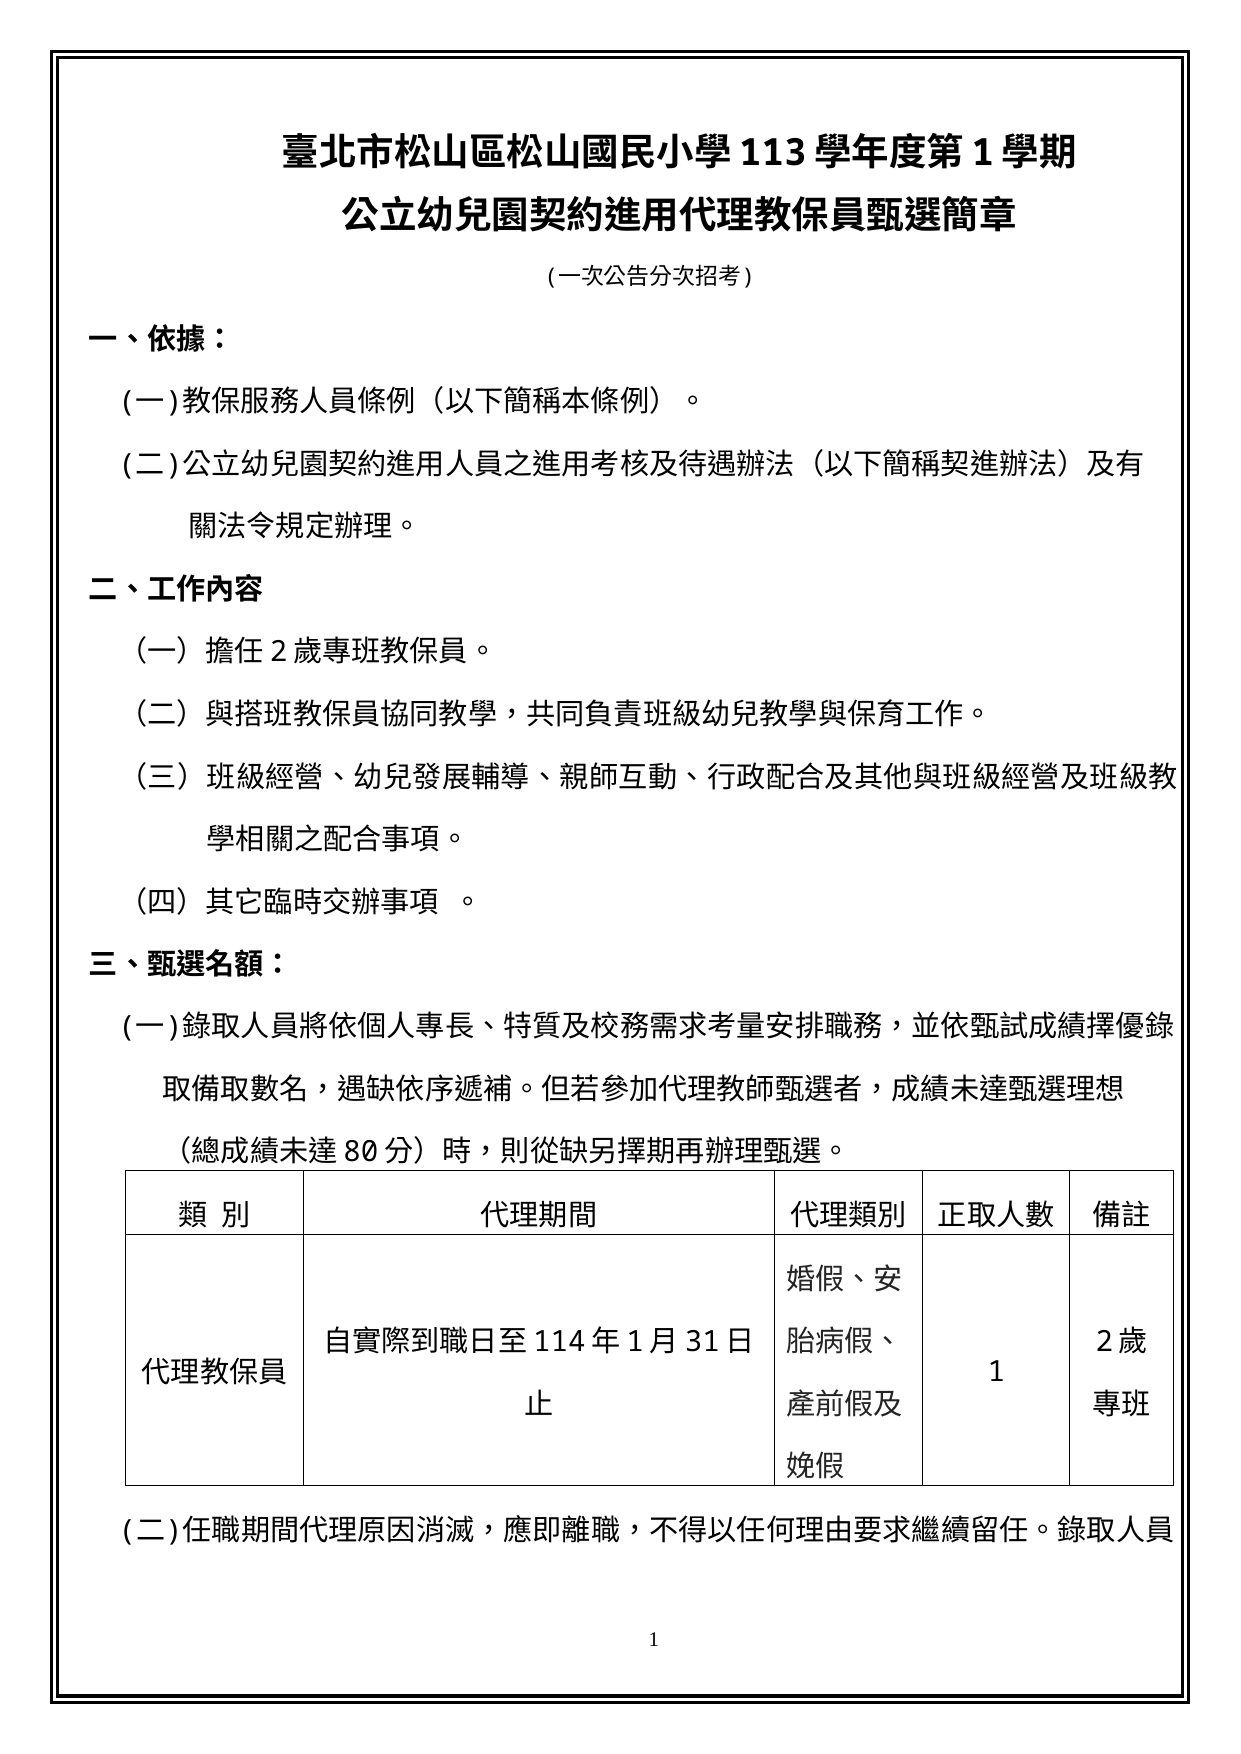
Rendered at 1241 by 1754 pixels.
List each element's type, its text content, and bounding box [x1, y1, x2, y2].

text 關法令規定辦理。 [118, 483, 1181, 545]
subtitle 臺北市松山區松山國民小學113學年度第1學期 [118, 108, 1181, 170]
table_cell 自實際到職日至114年1月31日止 [304, 1235, 774, 1485]
text （二）與搭班教保員協同教學，共同負責班級幼兒教學與保育工作。 [114, 670, 1181, 733]
text 一、依據： [89, 295, 1181, 358]
text 二、工作內容 [89, 545, 1181, 608]
subtitle [1190, 108, 1240, 170]
table_cell 1 [923, 1235, 1069, 1485]
text (一)教保服務人員條例（以下簡稱本條例）。 [118, 358, 1181, 420]
text (二)公立幼兒園契約進用人員之進用考核及待遇辦法（以下簡稱契進辦法）及有 [118, 420, 1181, 483]
text (二)任職期間代理原因消滅，應即離職，不得以任何理由要求繼續留任。錄取人員 [118, 1486, 1181, 1548]
text （三）班級經營、幼兒發展輔導、親師互動、行政配合及其他與班級經營及班級教學相關之配合事項。 [118, 733, 1181, 858]
text (一次公告分次招考) [118, 233, 1181, 295]
text 三、甄選名額： [89, 920, 1181, 983]
table_header 代理期間 [304, 1171, 774, 1234]
table_header 代理類別 [775, 1171, 922, 1234]
table_cell 婚假、安胎病假、產前假及娩假 [775, 1235, 922, 1485]
subtitle 公立幼兒園契約進用代理教保員甄選簡章 [118, 170, 1181, 233]
text （一）擔任2歲專班教保員。 [114, 608, 1181, 670]
table_header 正取人數 [923, 1171, 1069, 1234]
subtitle [1190, 170, 1240, 233]
table_header 類 別 [126, 1171, 303, 1234]
table_cell 2歲 專班 [1070, 1235, 1173, 1485]
text (一)錄取人員將依個人專長、特質及校務需求考量安排職務，並依甄試成績擇優錄取備取數名，遇缺依序遞補。但若參加代理教師甄選者，成績未達甄選理想（總成績未達80分）時，則從缺另擇期再辦理甄選。 [118, 983, 1181, 1170]
table_header 備註 [1070, 1171, 1173, 1234]
table_cell 代理教保員 [126, 1235, 303, 1485]
text （四）其它臨時交辦事項 。 [114, 858, 1181, 920]
